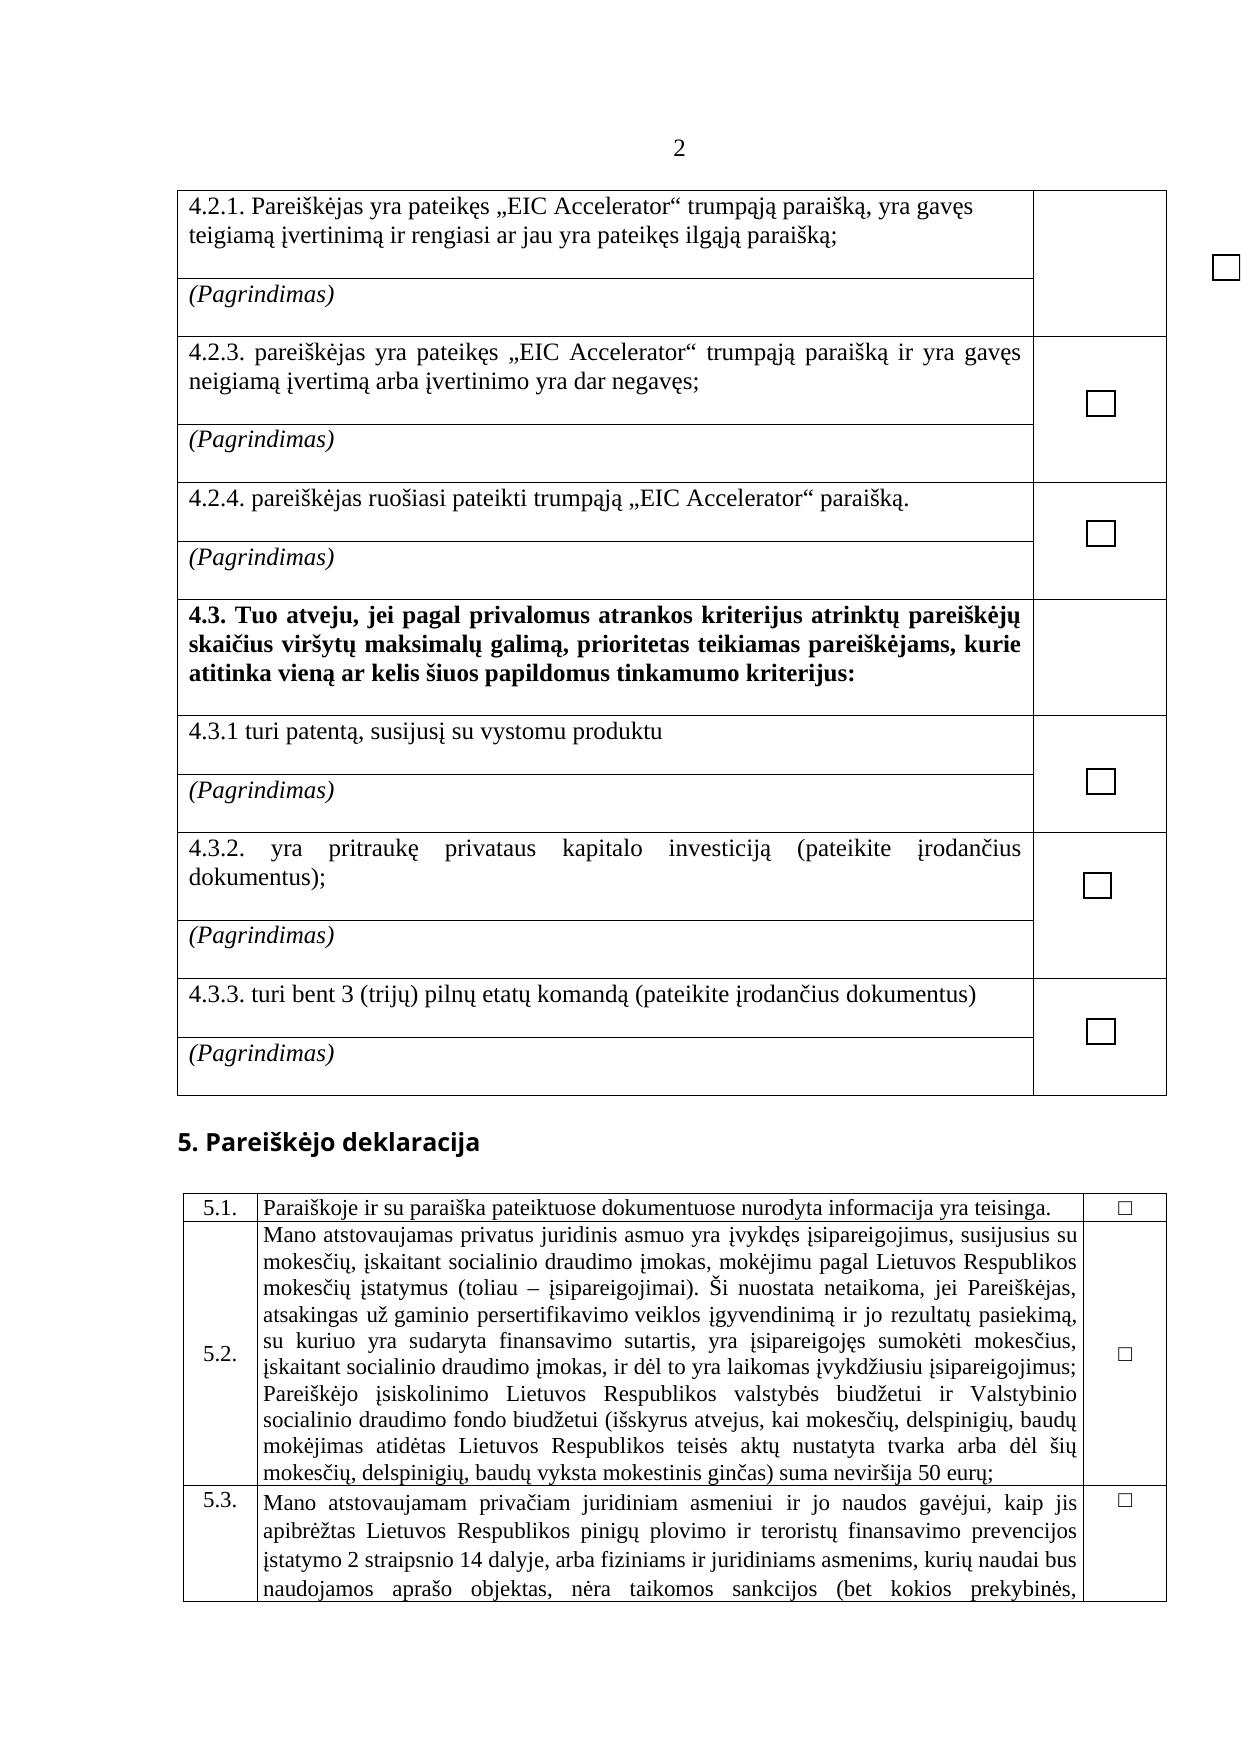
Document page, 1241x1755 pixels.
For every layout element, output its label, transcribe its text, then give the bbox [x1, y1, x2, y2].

table_cell Mano atstovaujamas privatus juridinis asmuo yra įvykdęs įsipareigojimus, susijusius su mokesčių, įskaitant socialinio draudimo įmokas, mokėjimu pagal Lietuvos Respublikos mokesčių įstatymus (toliau – įsipareigojimai). Ši nuostata netaikoma, jei Pareiškėjas, atsakingas už gaminio persertifikavimo veiklos įgyvendinimą ir jo rezultatų pasiekimą, su kuriuo yra sudaryta finansavimo sutartis, yra įsipareigojęs sumokėti mokesčius, įskaitant socialinio draudimo įmokas, ir dėl to yra laikomas įvykdžiusiu įsipareigojimus; Pareiškėjo įsiskolinimo Lietuvos Respublikos valstybės biudžetui ir Valstybinio socialinio draudimo fondo biudžetui (išskyrus atvejus, kai mokesčių, delspinigių, baudų mokėjimas atidėtas Lietuvos Respublikos teisės aktų nustatyta tvarka arba dėl šių mokesčių, delspinigių, baudų vyksta mokestinis ginčas) suma neviršija 50 eurų; [258, 1222, 1083, 1485]
table_cell [1034, 483, 1166, 599]
table_cell 4.3. Tuo atveju, jei pagal privalomus atrankos kriterijus atrinktų pareiškėjų skaičius viršytų maksimalų galimą, prioritetas teikiamas pareiškėjams, kurie atitinka vieną ar kelis šiuos papildomus tinkamumo kriterijus: [178, 600, 1033, 715]
table_cell (Pagrindimas) [178, 921, 1033, 978]
table_cell 4.2.3. pareiškėjas yra pateikęs „EIC Accelerator“ trumpąją paraišką ir yra gavęs neigiamą įvertimą arba įvertinimo yra dar negavęs; [178, 337, 1033, 423]
table_header □ [1084, 1194, 1166, 1221]
table_cell 4.3.3. turi bent 3 (trijų) pilnų etatų komandą (pateikite įrodančius dokumentus) [178, 979, 1033, 1037]
table_cell (Pagrindimas) [178, 542, 1033, 599]
table_cell (Pagrindimas) [178, 425, 1033, 482]
table_cell 5.2. [184, 1222, 257, 1485]
table_cell 4.2.4. pareiškėjas ruošiasi pateikti trumpąją „EIC Accelerator“ paraišką. [178, 483, 1033, 541]
table_cell [1034, 600, 1166, 715]
table_cell [1034, 337, 1166, 482]
table_cell [1034, 191, 1166, 336]
table_cell [1034, 979, 1166, 1095]
table_cell 4.2.1. Pareiškėjas yra pateikęs „EIC Accelerator“ trumpąją paraišką, yra gavęs teigiamą įvertinimą ir rengiasi ar jau yra pateikęs ilgąją paraišką; [178, 191, 1033, 278]
table_cell 4.3.1 turi patentą, susijusį su vystomu produktu [178, 716, 1033, 774]
table_cell (Pagrindimas) [178, 775, 1033, 832]
table_cell Mano atstovaujamam privačiam juridiniam asmeniui ir jo naudos gavėjui, kaip jis apibrėžtas Lietuvos Respublikos pinigų plovimo ir teroristų finansavimo prevencijos įstatymo 2 straipsnio 14 dalyje, arba fiziniams ir juridiniams asmenims, kurių naudai bus naudojamos aprašo objektas, nėra taikomos sankcijos (bet kokios prekybinės, [258, 1486, 1083, 1601]
table_cell □ [1084, 1486, 1166, 1601]
table_cell □ [1084, 1222, 1166, 1485]
table_cell 4.3.2. yra pritraukę privataus kapitalo investiciją (pateikite įrodančius dokumentus); [178, 833, 1033, 919]
table_cell (Pagrindimas) [178, 279, 1033, 336]
table_cell (Pagrindimas) [178, 1038, 1033, 1095]
table_cell [1034, 833, 1166, 978]
table_header 5.1. [184, 1194, 257, 1221]
table_cell [1034, 716, 1166, 832]
table_cell 5.3. [184, 1486, 257, 1601]
text 5. Pareiškėjo deklaracija [177, 1125, 1181, 1159]
table_header Paraiškoje ir su paraiška pateiktuose dokumentuose nurodyta informacija yra teisinga. [258, 1194, 1083, 1221]
